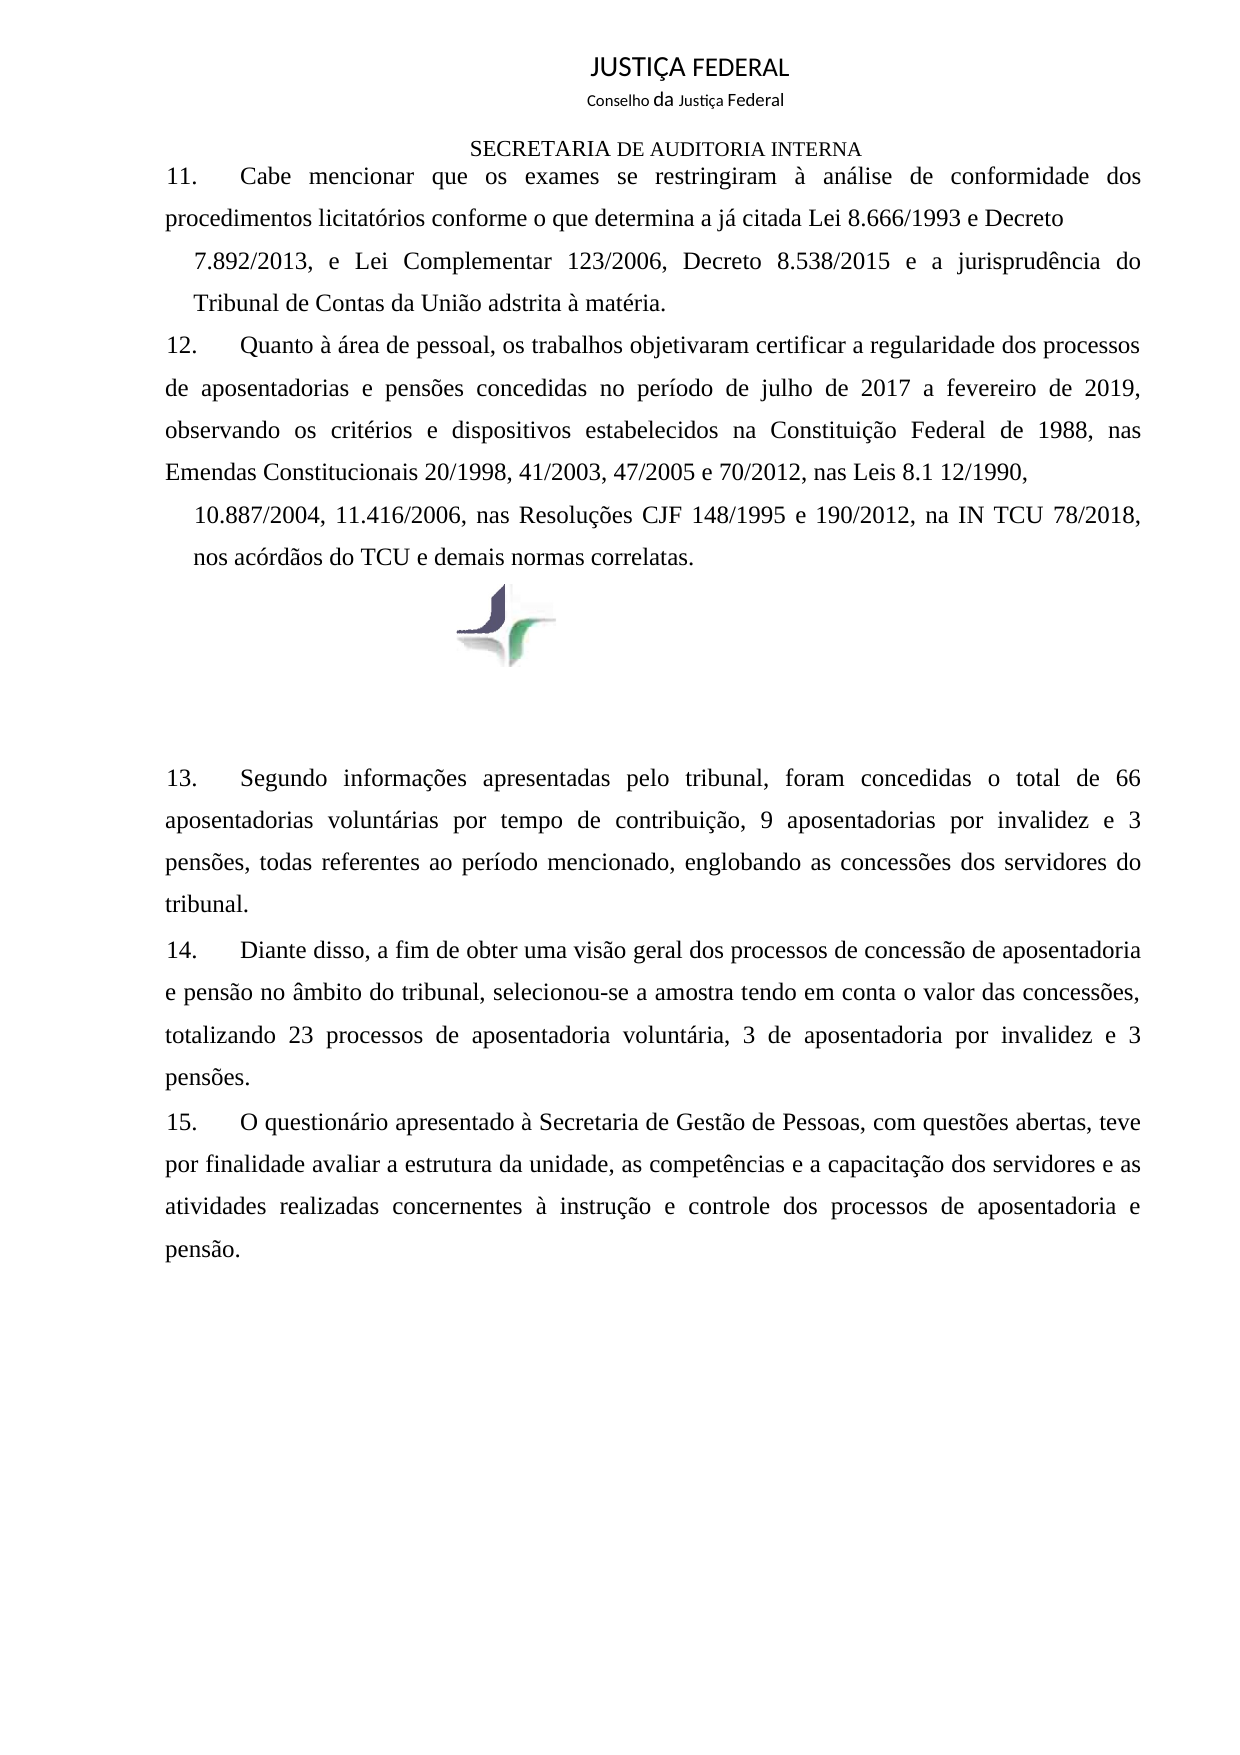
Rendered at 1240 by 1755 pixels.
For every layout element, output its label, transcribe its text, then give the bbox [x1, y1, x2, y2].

list O questionário apresentado à Secretaria de Gestão de Pessoas, com questões abertas, teve por finalidade avaliar a estrutura da unidade, as competências e a capacitação dos servidores e as atividades realizadas concernentes à instrução e controle dos processos de aposentadoria e pensão. [165, 1107, 1142, 1262]
text 7.892/2013, e Lei Complementar 123/2006, Decreto 8.538/2015 e a jurisprudência do Tribunal de Contas da União adstrita à matéria. [193, 246, 1142, 317]
text 10.887/2004, 11.416/2006, nas Resoluções CJF 148/1995 e 190/2012, na IN TCU 78/2018, nos acórdãos do TCU e demais normas correlatas. [193, 500, 1142, 571]
list Diante disso, a fim de obter uma visão geral dos processos de concessão de aposentadoria e pensão no âmbito do tribunal, selecionou-se a amostra tendo em conta o valor das concessões, totalizando 23 processos de aposentadoria voluntária, 3 de aposentadoria por invalidez e 3 pensões. [165, 935, 1142, 1091]
list Cabe mencionar que os exames se restringiram à análise de conformidade dos procedimentos licitatórios conforme o que determina a já citada Lei 8.666/1993 e Decreto [165, 161, 1142, 232]
list Quanto à área de pessoal, os trabalhos objetivaram certificar a regularidade dos processos de aposentadorias e pensões concedidas no período de julho de 2017 a fevereiro de 2019, observando os critérios e dispositivos estabelecidos na Constituição Federal de 1988, nas Emendas Constitucionais 20/1998, 41/2003, 47/2005 e 70/2012, nas Leis 8.1 12/1990, [165, 331, 1142, 486]
list Segundo informações apresentadas pelo tribunal, foram concedidas o total de 66 aposentadorias voluntárias por tempo de contribuição, 9 aposentadorias por invalidez e 3 pensões, todas referentes ao período mencionado, englobando as concessões dos servidores do tribunal. [165, 763, 1142, 918]
